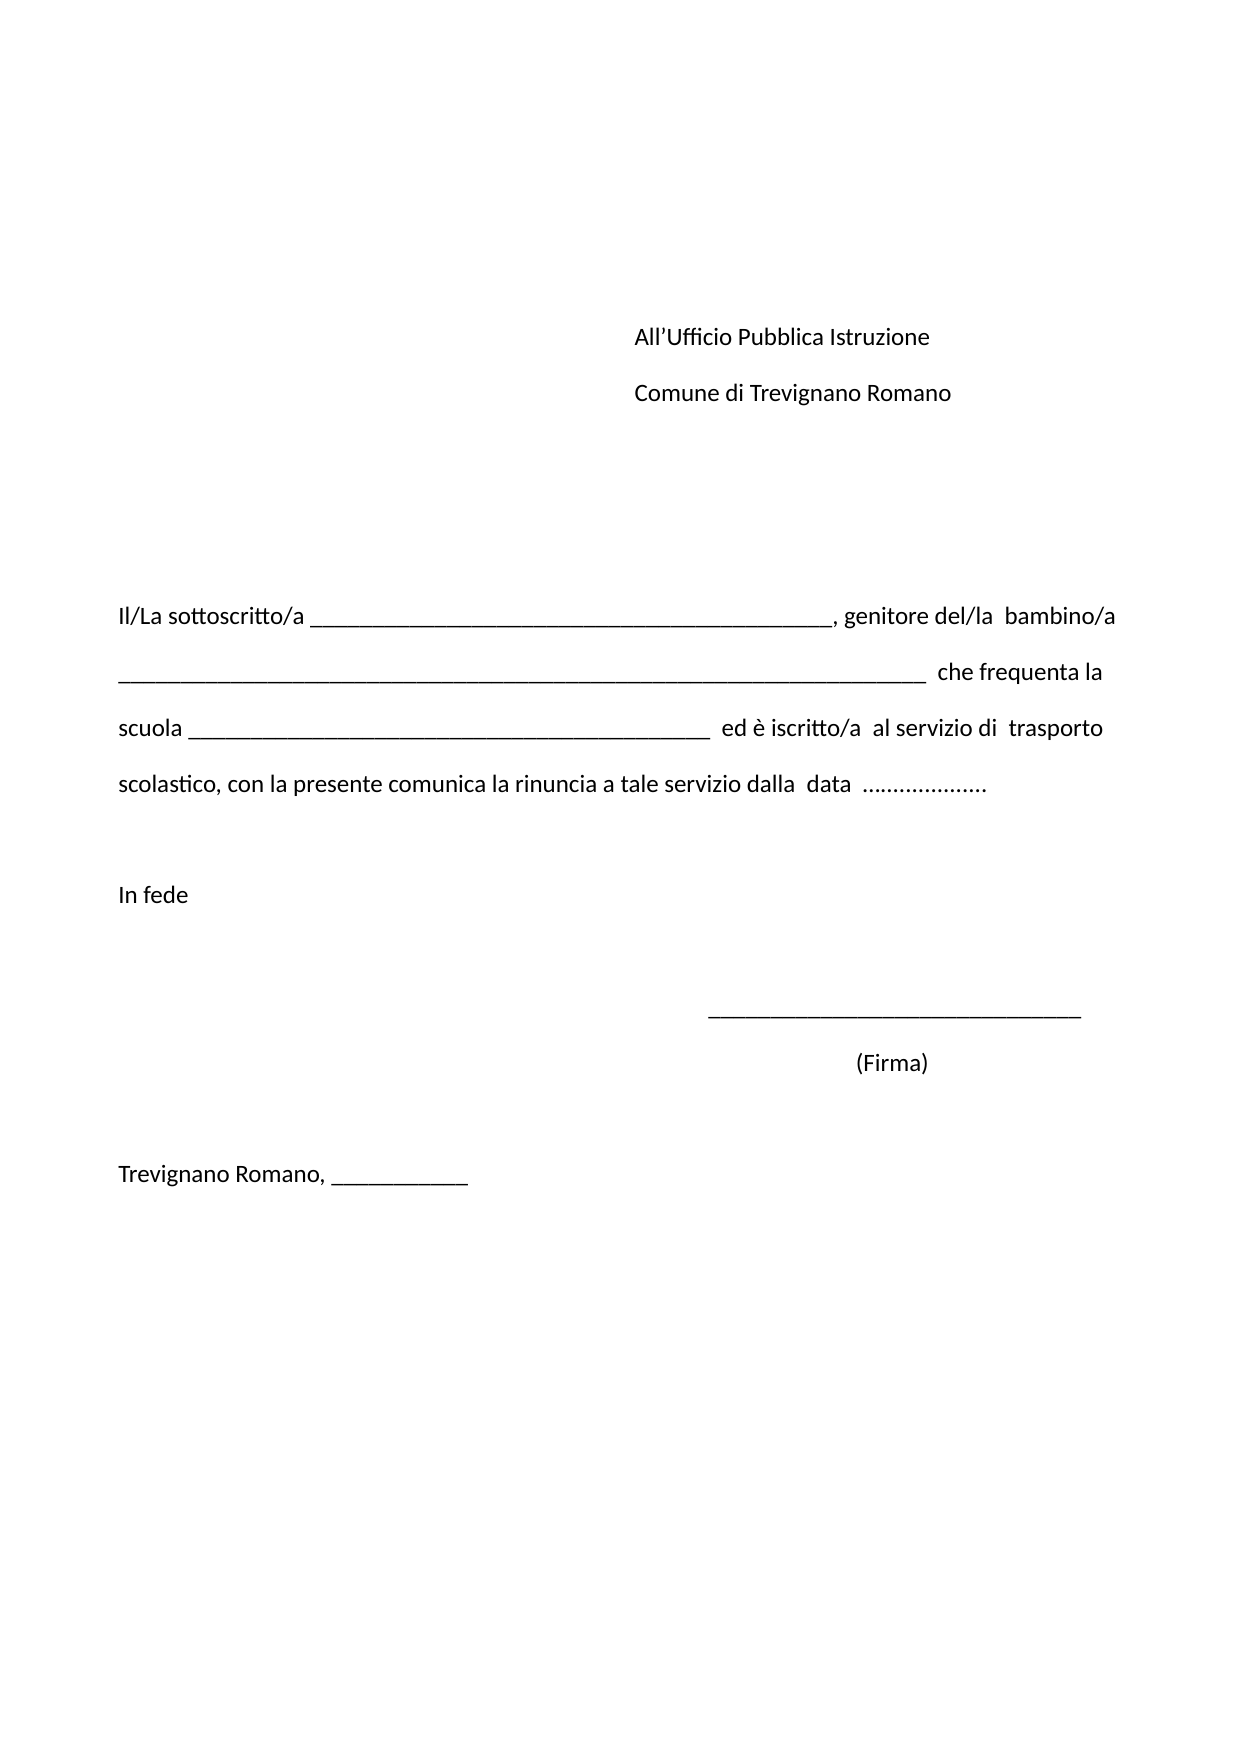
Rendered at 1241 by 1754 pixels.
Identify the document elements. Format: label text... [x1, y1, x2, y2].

text (Firma) [118, 1047, 1122, 1077]
text ______________________________ [118, 991, 1122, 1022]
text Il/La sottoscritto/a __________________________________________, genitore del/la bambino/a [118, 600, 1122, 631]
text scolastico, con la presente comunica la rinuncia a tale servizio dalla data …................. [118, 768, 1122, 798]
text All’Ufficio Pubblica Istruzione [561, 321, 1122, 352]
text Comune di Trevignano Romano [561, 377, 1122, 407]
text In fede [118, 879, 1122, 910]
text scuola __________________________________________ ed è iscritto/a al servizio di trasporto [118, 712, 1122, 742]
text Trevignano Romano, ___________ [118, 1158, 1122, 1189]
text _________________________________________________________________ che frequenta la [118, 656, 1122, 687]
